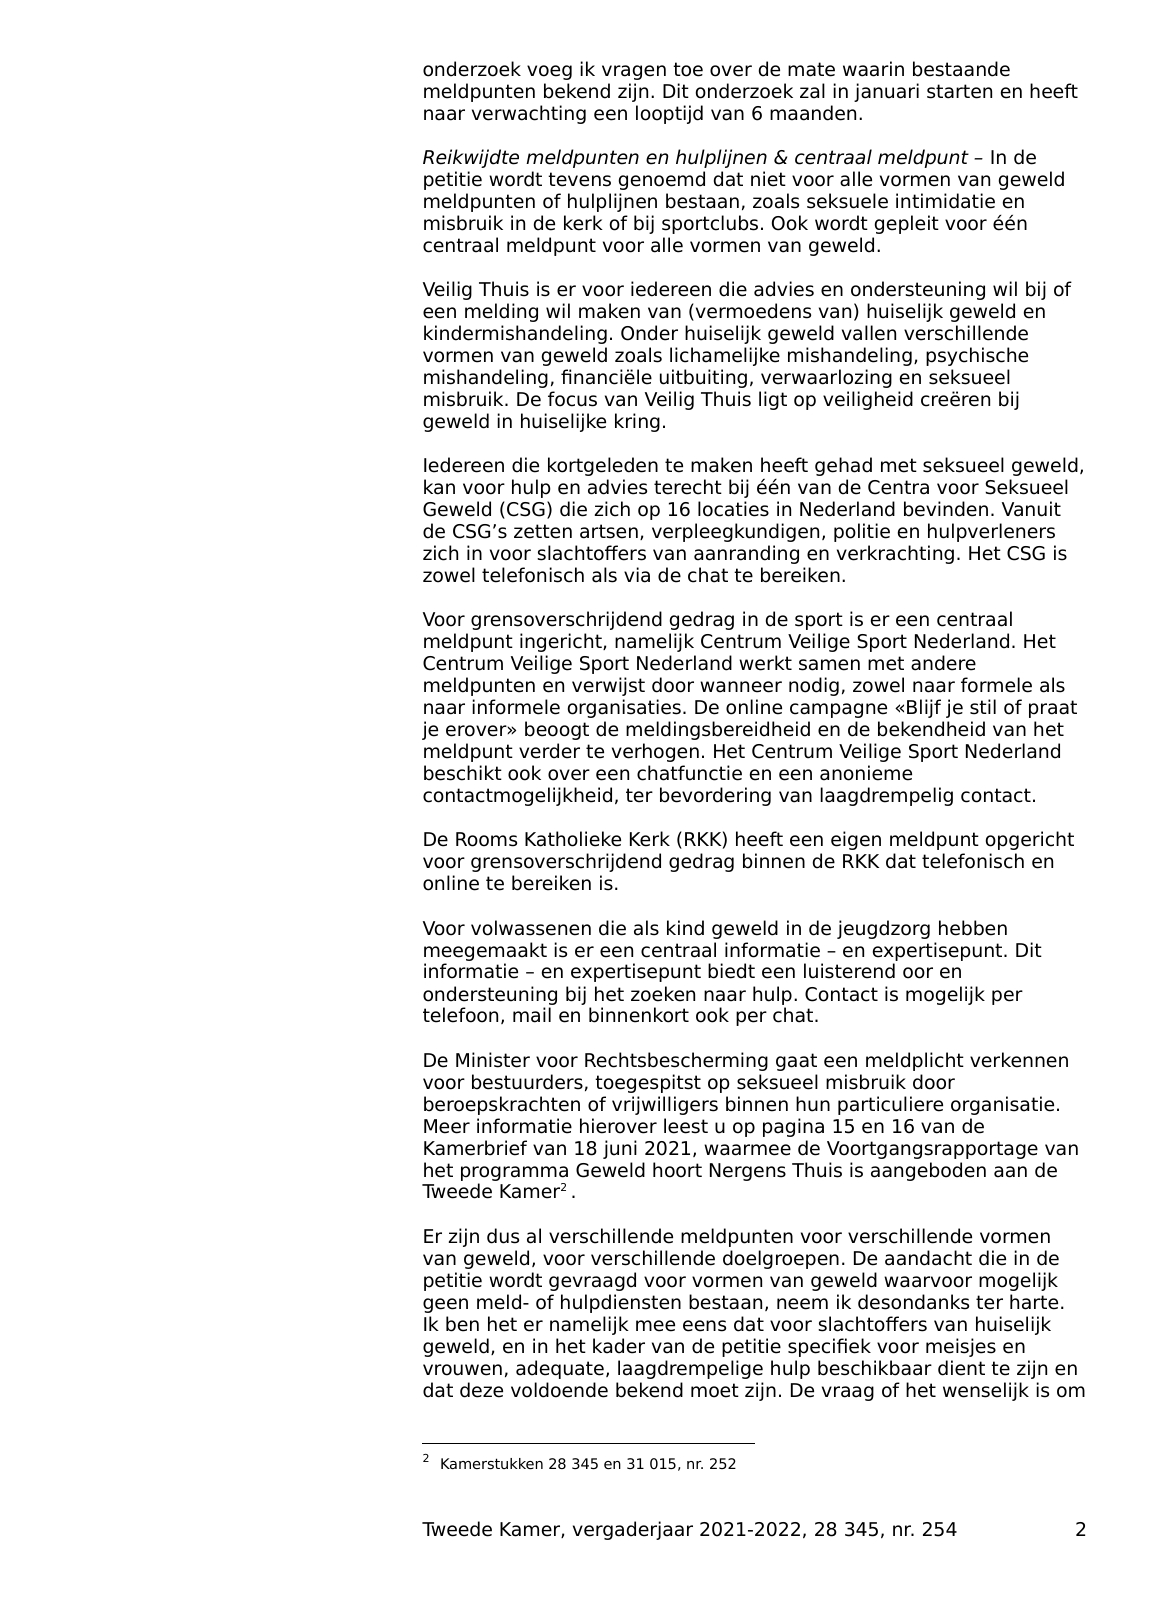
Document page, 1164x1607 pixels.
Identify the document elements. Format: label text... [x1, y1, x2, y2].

text Reikwijdte meldpunten en hulplijnen & centraal meldpunt – In de petitie wordt tevens genoemd dat niet voor alle vormen van geweld meldpunten of hulplijnen bestaan, zoals seksuele intimidatie en misbruik in de kerk of bij sportclubs. Ook wordt gepleit voor één centraal meldpunt voor alle vormen van geweld. [422, 147, 1087, 257]
text Er zijn dus al verschillende meldpunten voor verschillende vormen van geweld, voor verschillende doelgroepen. De aandacht die in de petitie wordt gevraagd voor vormen van geweld waarvoor mogelijk geen meld- of hulpdiensten bestaan, neem ik desondanks ter harte. Ik ben het er namelijk mee eens dat voor slachtoffers van huiselijk geweld, en in het kader van de petitie specifiek voor meisjes en vrouwen, adequate, laagdrempelige hulp beschikbaar dient te zijn en dat deze voldoende bekend moet zijn. De vraag of het wenselijk is om [422, 1226, 1087, 1401]
text Voor grensoverschrijdend gedrag in de sport is er een centraal meldpunt ingericht, namelijk Centrum Veilige Sport Nederland. Het Centrum Veilige Sport Nederland werkt samen met andere meldpunten en verwijst door wanneer nodig, zowel naar formele als naar informele organisaties. De online campagne «Blijf je stil of praat je erover» beoogt de meldingsbereidheid en de bekendheid van het meldpunt verder te verhogen. Het Centrum Veilige Sport Nederland beschikt ook over een chatfunctie en een anonieme contactmogelijkheid, ter bevordering van laagdrempelig contact. [422, 609, 1087, 807]
text Iedereen die kortgeleden te maken heeft gehad met seksueel geweld, kan voor hulp en advies terecht bij één van de Centra voor Seksueel Geweld (CSG) die zich op 16 locaties in Nederland bevinden. Vanuit de CSG’s zetten artsen, verpleegkundigen, politie en hulpverleners zich in voor slachtoffers van aanranding en verkrachting. Het CSG is zowel telefonisch als via de chat te bereiken. [422, 455, 1087, 587]
text De Minister voor Rechtsbescherming gaat een meldplicht verkennen voor bestuurders, toegespitst op seksueel misbruik door beroepskrachten of vrijwilligers binnen hun particuliere organisatie. Meer informatie hierover leest u op pagina 15 en 16 van de Kamerbrief van 18 juni 2021, waarmee de Voortgangsrapportage van het programma Geweld hoort Nergens Thuis is aangeboden aan de Tweede Kamer. [422, 1049, 1087, 1203]
text onderzoek voeg ik vragen toe over de mate waarin bestaande meldpunten bekend zijn. Dit onderzoek zal in januari starten en heeft naar verwachting een looptijd van 6 maanden. [422, 59, 1087, 125]
text De Rooms Katholieke Kerk (RKK) heeft een eigen meldpunt opgericht voor grensoverschrijdend gedrag binnen de RKK dat telefonisch en online te bereiken is. [422, 829, 1087, 895]
text Kamerstukken 28 345 en 31 015, nr. 252 [422, 1452, 1087, 1474]
text Veilig Thuis is er voor iedereen die advies en ondersteuning wil bij of een melding wil maken van (vermoedens van) huiselijk geweld en kindermishandeling. Onder huiselijk geweld vallen verschillende vormen van geweld zoals lichamelijke mishandeling, psychische mishandeling, financiële uitbuiting, verwaarlozing en seksueel misbruik. De focus van Veilig Thuis ligt op veiligheid creëren bij geweld in huiselijke kring. [422, 279, 1087, 433]
text Voor volwassenen die als kind geweld in de jeugdzorg hebben meegemaakt is er een centraal informatie – en expertisepunt. Dit informatie – en expertisepunt biedt een luisterend oor en ondersteuning bij het zoeken naar hulp. Contact is mogelijk per telefoon, mail en binnenkort ook per chat. [422, 917, 1087, 1027]
